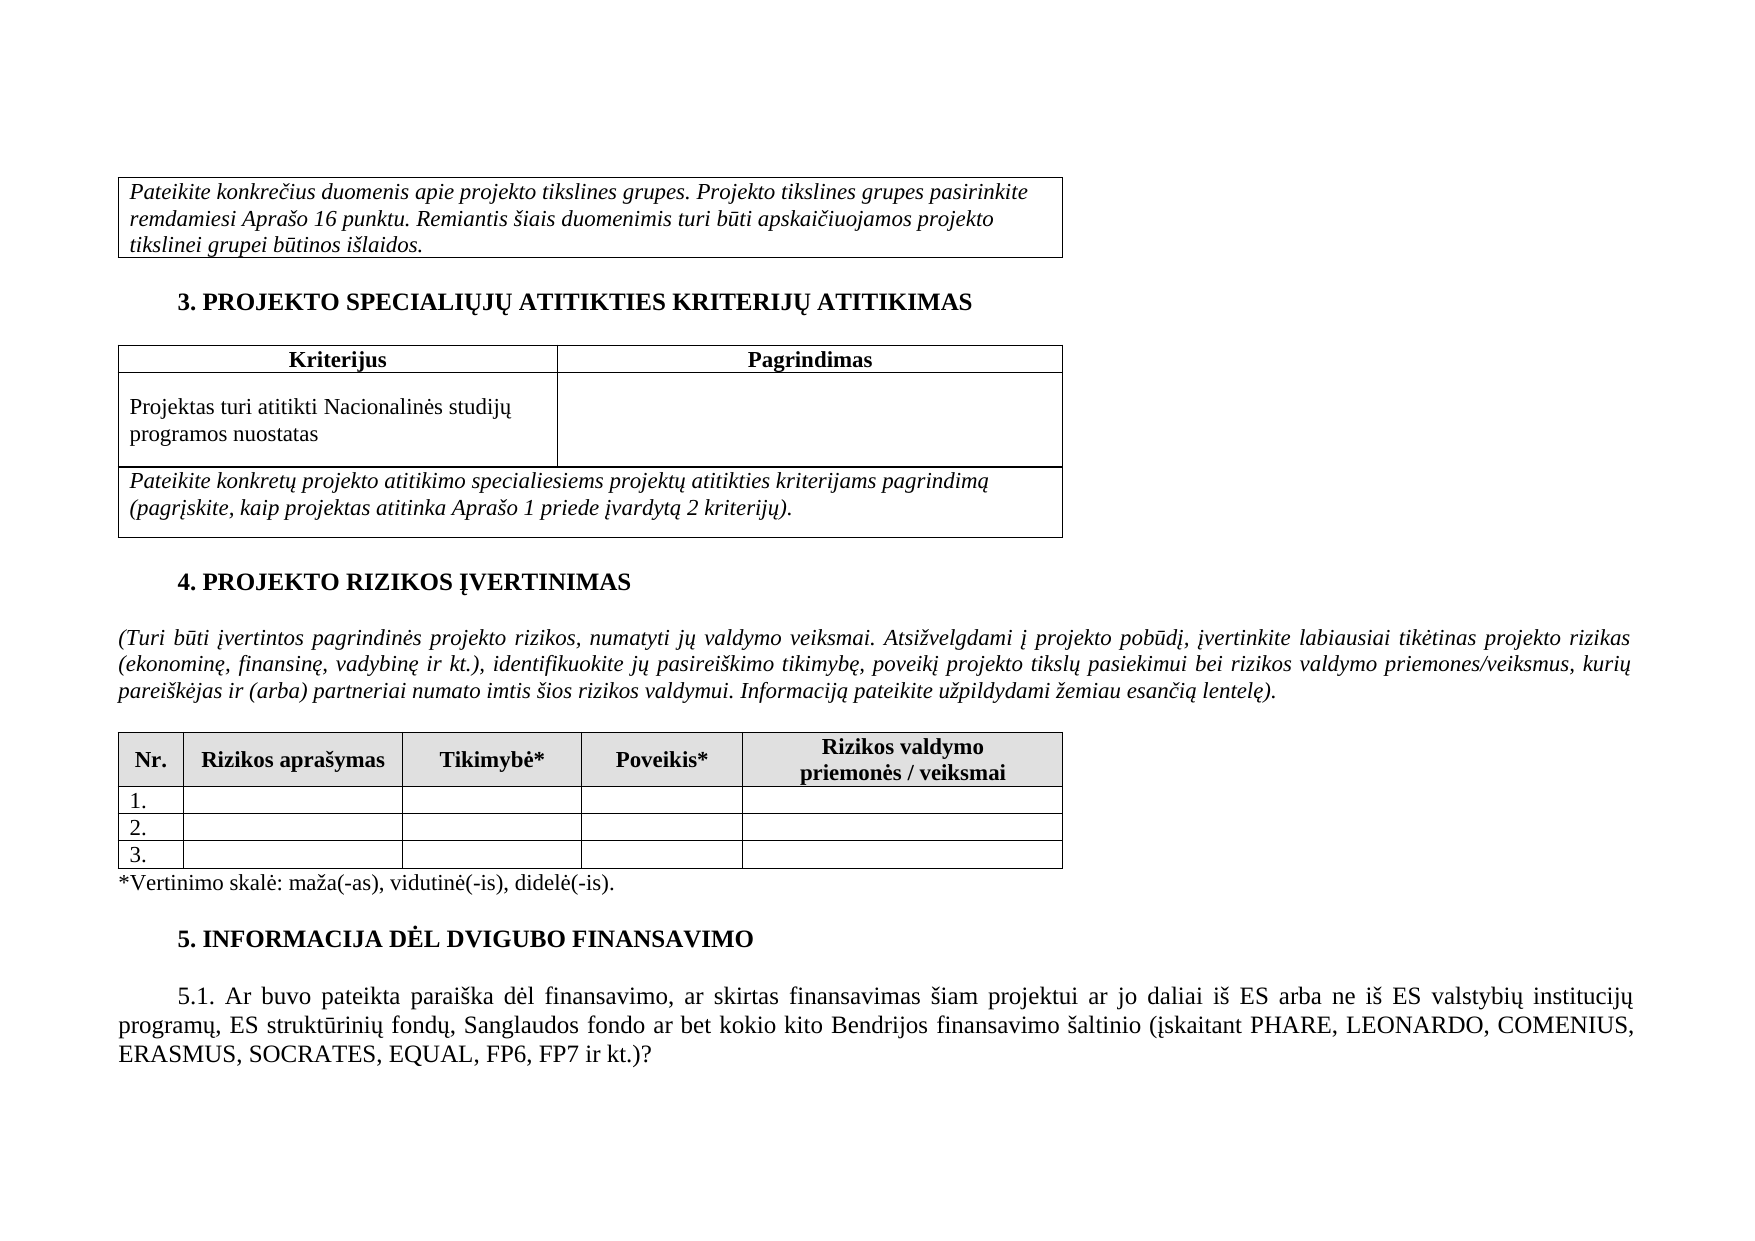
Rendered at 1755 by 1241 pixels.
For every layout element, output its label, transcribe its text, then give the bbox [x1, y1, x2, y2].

table_cell Pateikite konkrečius duomenis apie projekto tikslines grupes. Projekto tikslines grupes pasirinkite remdamiesi Aprašo 16 punktu. Remiantis šiais duomenimis turi būti apskaičiuojamos projekto tikslinei grupei būtinos išlaidos. [119, 178, 1062, 257]
text *Vertinimo skalė: maža(-as), vidutinė(-is), didelė(-is). [118, 869, 1636, 895]
table_header Kriterijus [119, 346, 557, 372]
text 5. INFORMACIJA DĖL DVIGUBO FINANSAVIMO [118, 924, 1636, 953]
table_cell Projektas turi atitikti Nacionalinės studijų programos nuostatas [119, 373, 557, 466]
table_cell [743, 814, 1062, 840]
table_header Poveikis* [582, 733, 742, 786]
table_cell Pateikite konkretų projekto atitikimo specialiesiems projektų atitikties kriterijams pagrindimą (pagrįskite, kaip projektas atitinka Aprašo 1 priede įvardytą 2 kriterijų). [119, 468, 1062, 537]
table_cell 3. [119, 841, 183, 868]
text 5.1. Ar buvo pateikta paraiška dėl finansavimo, ar skirtas finansavimas šiam projektui ar jo daliai iš ES arba ne iš ES valstybių institucijų programų, ES struktūrinių fondų, Sanglaudos fondo ar bet kokio kito Bendrijos finansavimo šaltinio (įskaitant PHARE, LEONARDO, COMENIUS, ERASMUS, SOCRATES, EQUAL, FP6, FP7 ir kt.)? [118, 981, 1636, 1068]
table_header Rizikos aprašymas [184, 733, 402, 786]
table_cell [743, 787, 1062, 813]
table_cell [403, 814, 581, 840]
table_cell [184, 841, 402, 868]
table_cell [582, 814, 742, 840]
table_cell [184, 814, 402, 840]
table_cell [743, 841, 1062, 868]
text (Turi būti įvertintos pagrindinės projekto rizikos, numatyti jų valdymo veiksmai. Atsižvelgdami į projekto pobūdį, įvertinkite labiausiai tikėtinas projekto rizikas (ekonominę, finansinę, vadybinę ir kt.), identifikuokite jų pasireiškimo tikimybę, poveikį projekto tikslų pasiekimui bei rizikos valdymo priemones/veiksmus, kurių pareiškėjas ir (arba) partneriai numato imtis šios rizikos valdymui. Informaciją pateikite užpildydami žemiau esančią lentelę). [118, 624, 1636, 703]
text 3. PROJEKTO SPECIALIŲJŲ ATITIKTIES KRITERIJŲ ATITIKIMAS [118, 287, 1636, 316]
text 4. PROJEKTO RIZIKOS ĮVERTINIMAS [118, 567, 1636, 595]
table_cell [582, 841, 742, 868]
table_cell [582, 787, 742, 813]
table_header Pagrindimas [558, 346, 1062, 372]
table_header Nr. [119, 733, 183, 786]
table_header Rizikos valdymo priemonės / veiksmai [743, 733, 1062, 786]
table_cell [558, 373, 1062, 466]
table_cell 1. [119, 787, 183, 813]
table_header Tikimybė* [403, 733, 581, 786]
table_cell [184, 787, 402, 813]
table_cell [403, 787, 581, 813]
table_cell [403, 841, 581, 868]
table_cell 2. [119, 814, 183, 840]
